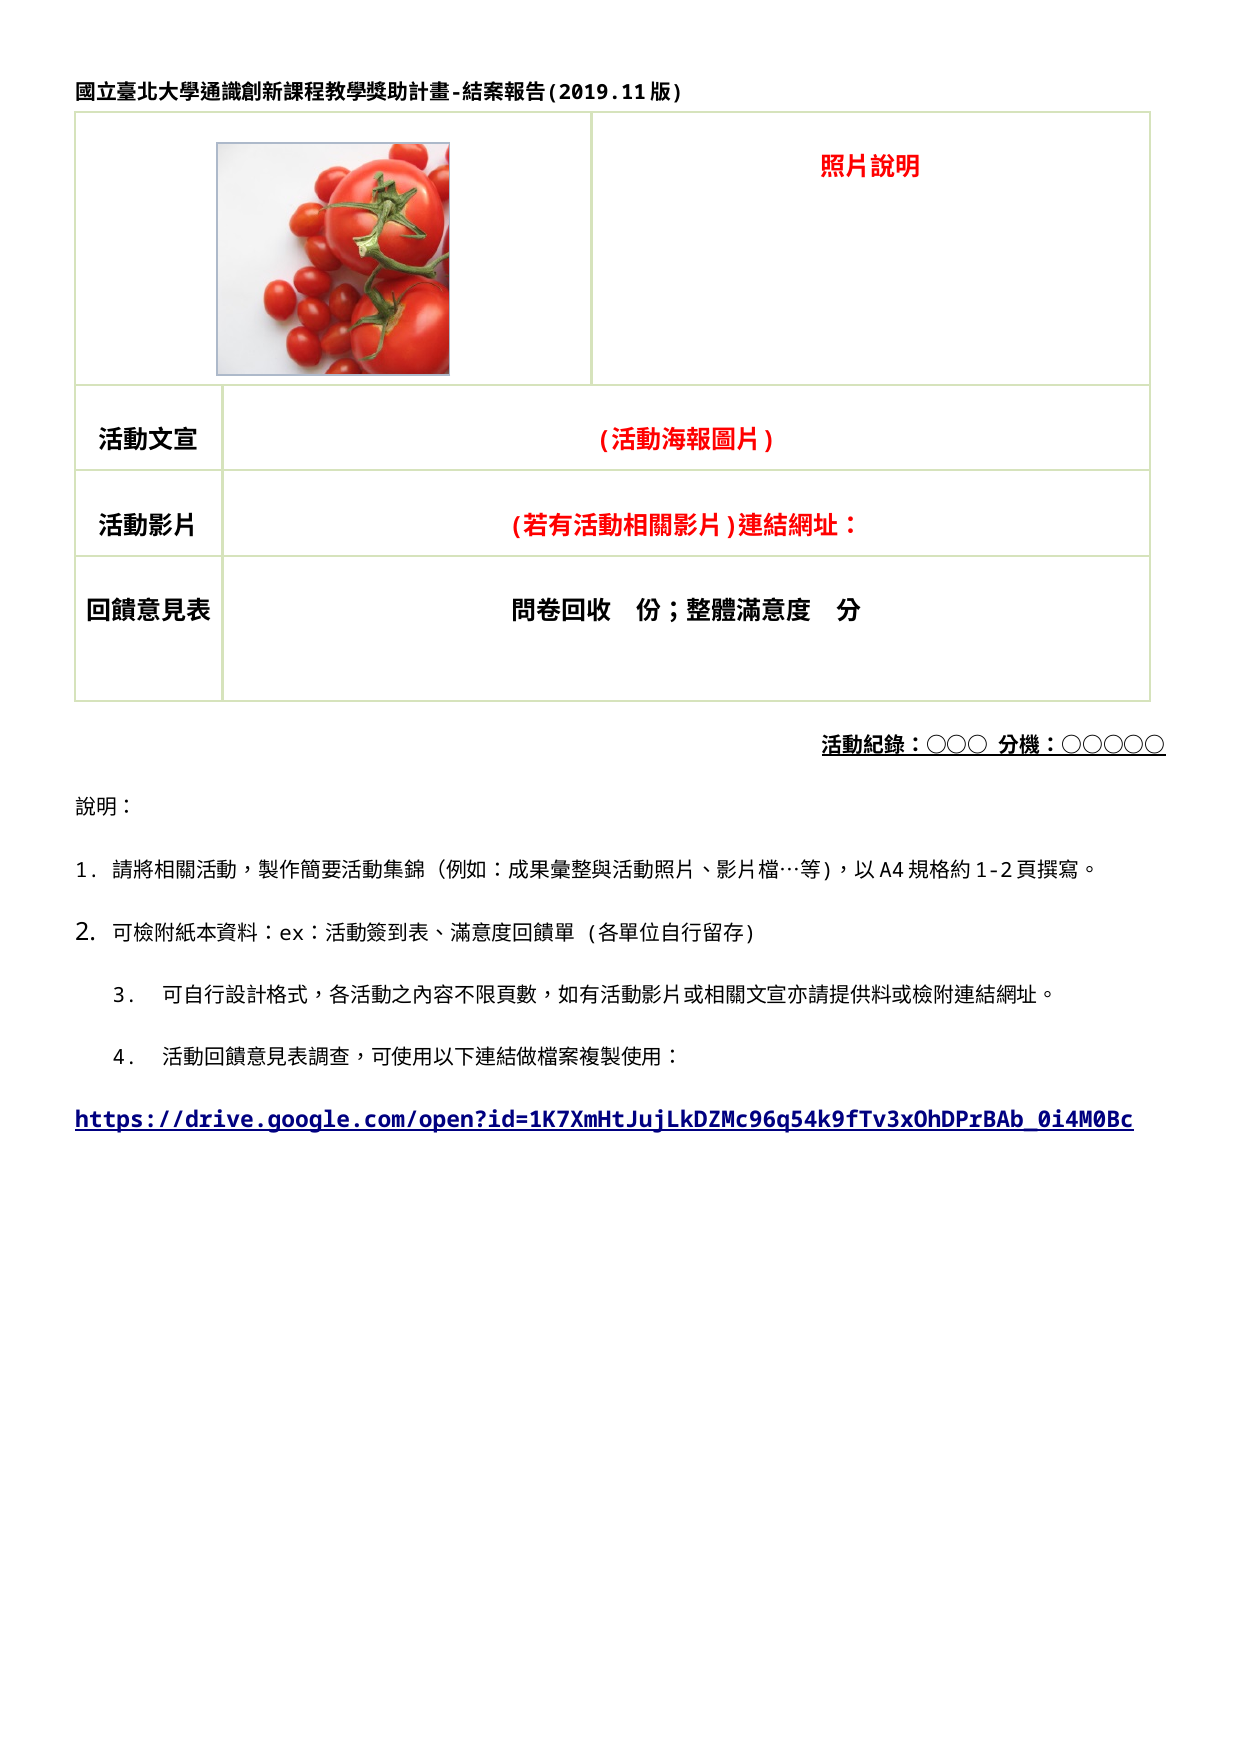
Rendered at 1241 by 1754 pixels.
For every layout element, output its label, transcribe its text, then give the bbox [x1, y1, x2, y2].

list 可檢附紙本資料：ex：活動簽到表、滿意度回饋單 (各單位自行留存) [75, 889, 1165, 952]
text 活動紀錄：○○○ 分機：○○○○○ [75, 702, 1165, 764]
table_cell 問卷回收 份；整體滿意度 分 [224, 557, 1149, 699]
list 可自行設計格式，各活動之內容不限頁數，如有活動影片或相關文宣亦請提供料或檢附連結網址。 [112, 952, 1165, 1014]
table_cell 回饋意見表 [76, 557, 221, 699]
text 說明： [75, 764, 1165, 827]
table_cell (若有活動相關影片)連結網址： [224, 471, 1149, 554]
table_cell [76, 113, 590, 384]
table_cell 活動影片 [76, 471, 221, 554]
table_cell 照片說明 [593, 113, 1149, 384]
text https://drive.google.com/open?id=1K7XmHtJujLkDZMc96q54k9fTv3xOhDPrBAb_0i4M0Bc [75, 1077, 1165, 1139]
list 活動回饋意見表調查，可使用以下連結做檔案複製使用： [112, 1014, 1165, 1077]
table_cell 活動文宣 [76, 386, 221, 469]
table_cell (活動海報圖片) [224, 386, 1149, 469]
list 請將相關活動，製作簡要活動集錦（例如：成果彙整與活動照片、影片檔…等)，以A4規格約1-2頁撰寫。 [75, 827, 1165, 889]
